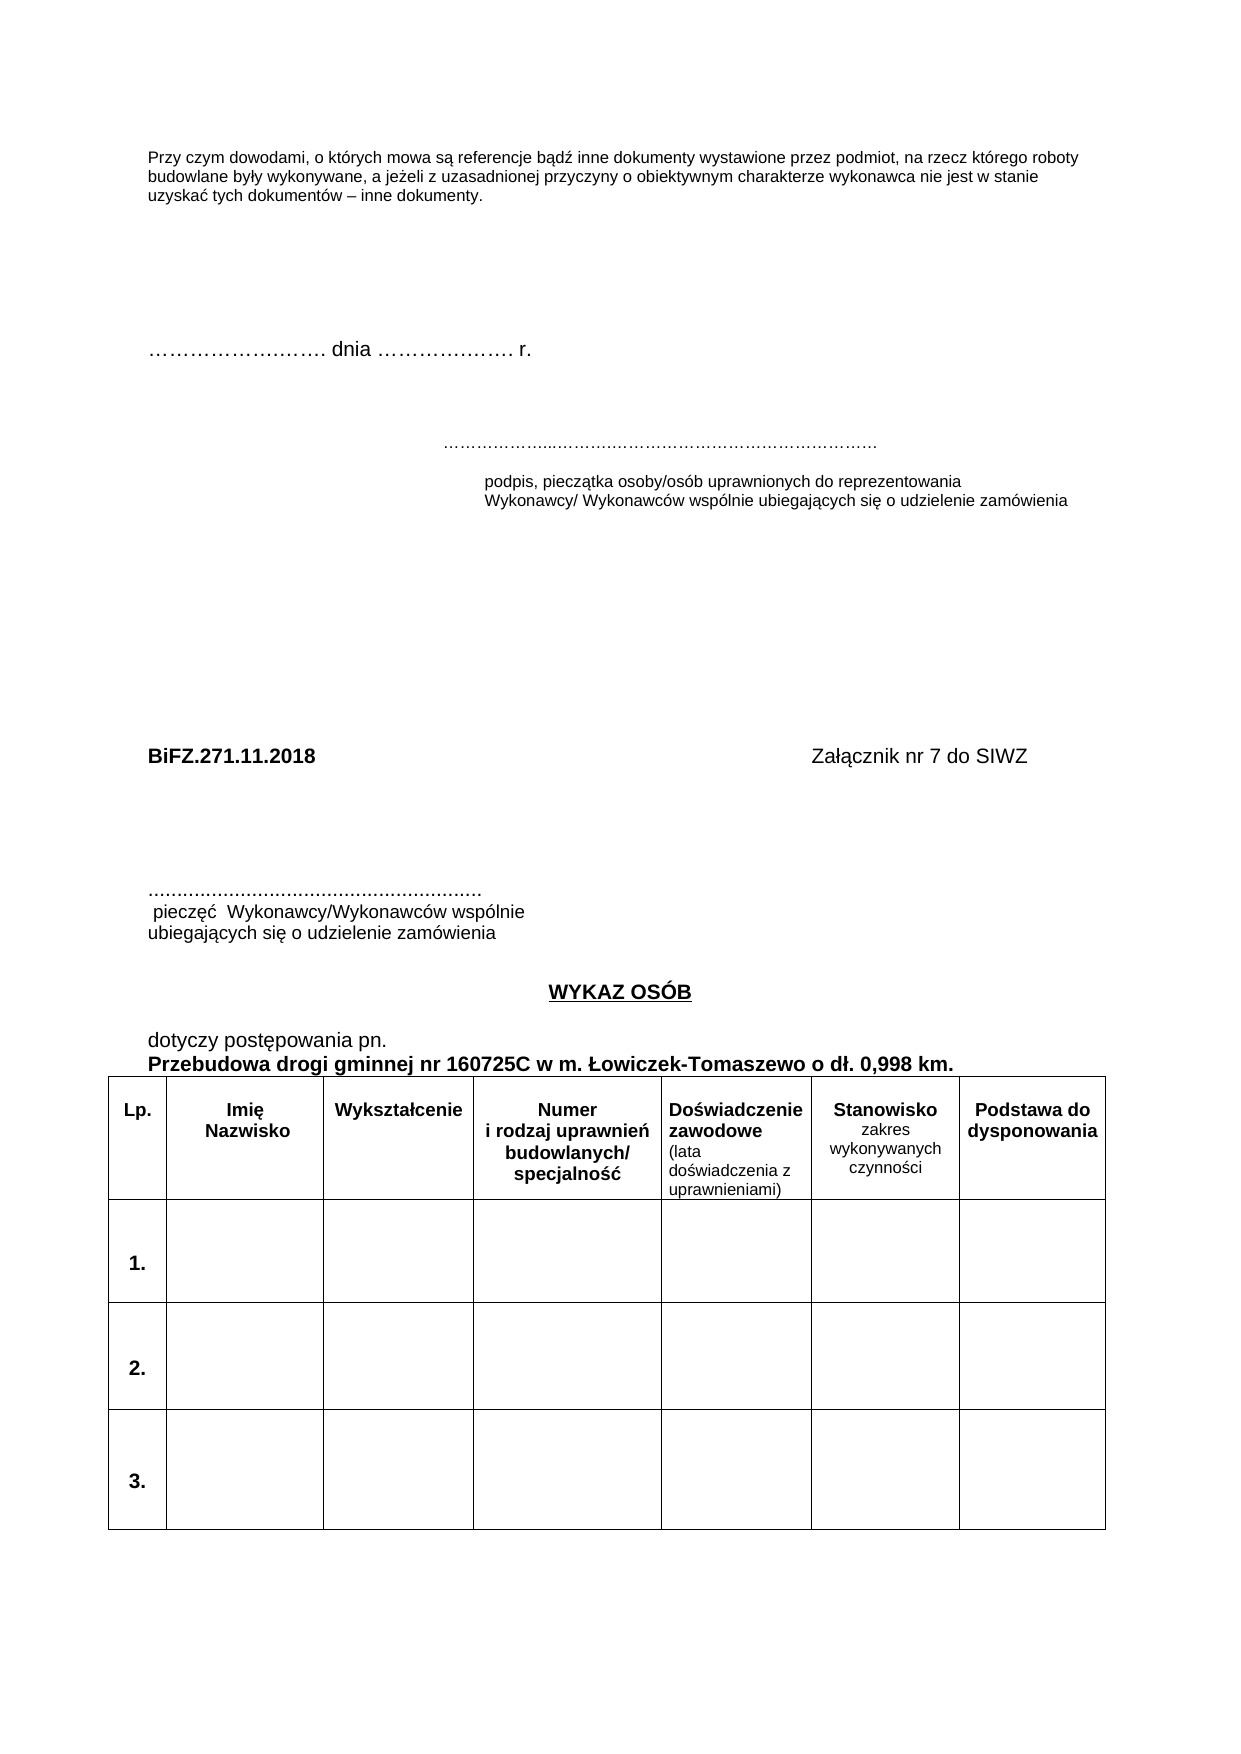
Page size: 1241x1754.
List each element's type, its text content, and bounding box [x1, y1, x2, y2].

table_cell [324, 1303, 473, 1409]
table_cell [960, 1200, 1105, 1302]
table_cell [167, 1410, 323, 1529]
table_cell [167, 1200, 323, 1302]
table_header Wykształcenie [324, 1077, 473, 1199]
table_header Numer i rodzaj uprawnień budowlanych/ specjalność [474, 1077, 661, 1199]
table_header Stanowisko zakres wykonywanych czynności [812, 1077, 959, 1199]
table_cell [812, 1303, 959, 1409]
table_cell 3. [109, 1410, 166, 1529]
table_cell [474, 1200, 661, 1302]
table_cell [324, 1200, 473, 1302]
table_cell [662, 1303, 811, 1409]
table_header Podstawa do dysponowania [960, 1077, 1105, 1199]
table_cell [474, 1410, 661, 1529]
text Przebudowa drogi gminnej nr 160725C w m. Łowiczek-Tomaszewo o dł. 0,998 km. [148, 1052, 1093, 1076]
table_header Imię Nazwisko [167, 1077, 323, 1199]
table_cell [167, 1303, 323, 1409]
table_cell [812, 1410, 959, 1529]
table_cell 1. [109, 1200, 166, 1302]
text ……………….……. dnia ………….……. r. [148, 337, 1093, 361]
text Przy czym dowodami, o których mowa są referencje bądź inne dokumenty wystawione przez podmiot, na rzecz którego roboty budowlane były wykonywane, a jeżeli z uzasadnionej przyczyny o obiektywnym charakterze wykonawca nie jest w stanie uzyskać tych dokumentów – inne dokumenty. [148, 148, 1093, 205]
table_cell [662, 1200, 811, 1302]
table_cell [960, 1303, 1105, 1409]
table_cell [324, 1410, 473, 1529]
subtitle WYKAZ OSÓB [148, 980, 1093, 1004]
table_cell [812, 1200, 959, 1302]
table_cell 2. [109, 1303, 166, 1409]
text [148, 1530, 1093, 1578]
table_cell [474, 1303, 661, 1409]
table_header Doświadczenie zawodowe (lata doświadczenia z uprawnieniami) [662, 1077, 811, 1199]
table_cell [662, 1410, 811, 1529]
text ………………...……….………………………………………… podpis, pieczątka osoby/osób uprawnionych do reprezentowania Wykonawcy/ Wykonawców wspólnie ubiegających się o udzielenie zamówienia [443, 433, 1093, 538]
table_header Lp. [109, 1077, 166, 1199]
text BiFZ.271.11.2018 Załącznik nr 7 do SIWZ [148, 744, 1093, 768]
table_cell [960, 1410, 1105, 1529]
text .......................................................... pieczęć Wykonawcy/Wykonawców wspólnie ubiegających się o udzielenie zamówienia [148, 876, 1093, 943]
text dotyczy postępowania pn. [148, 1028, 1093, 1052]
